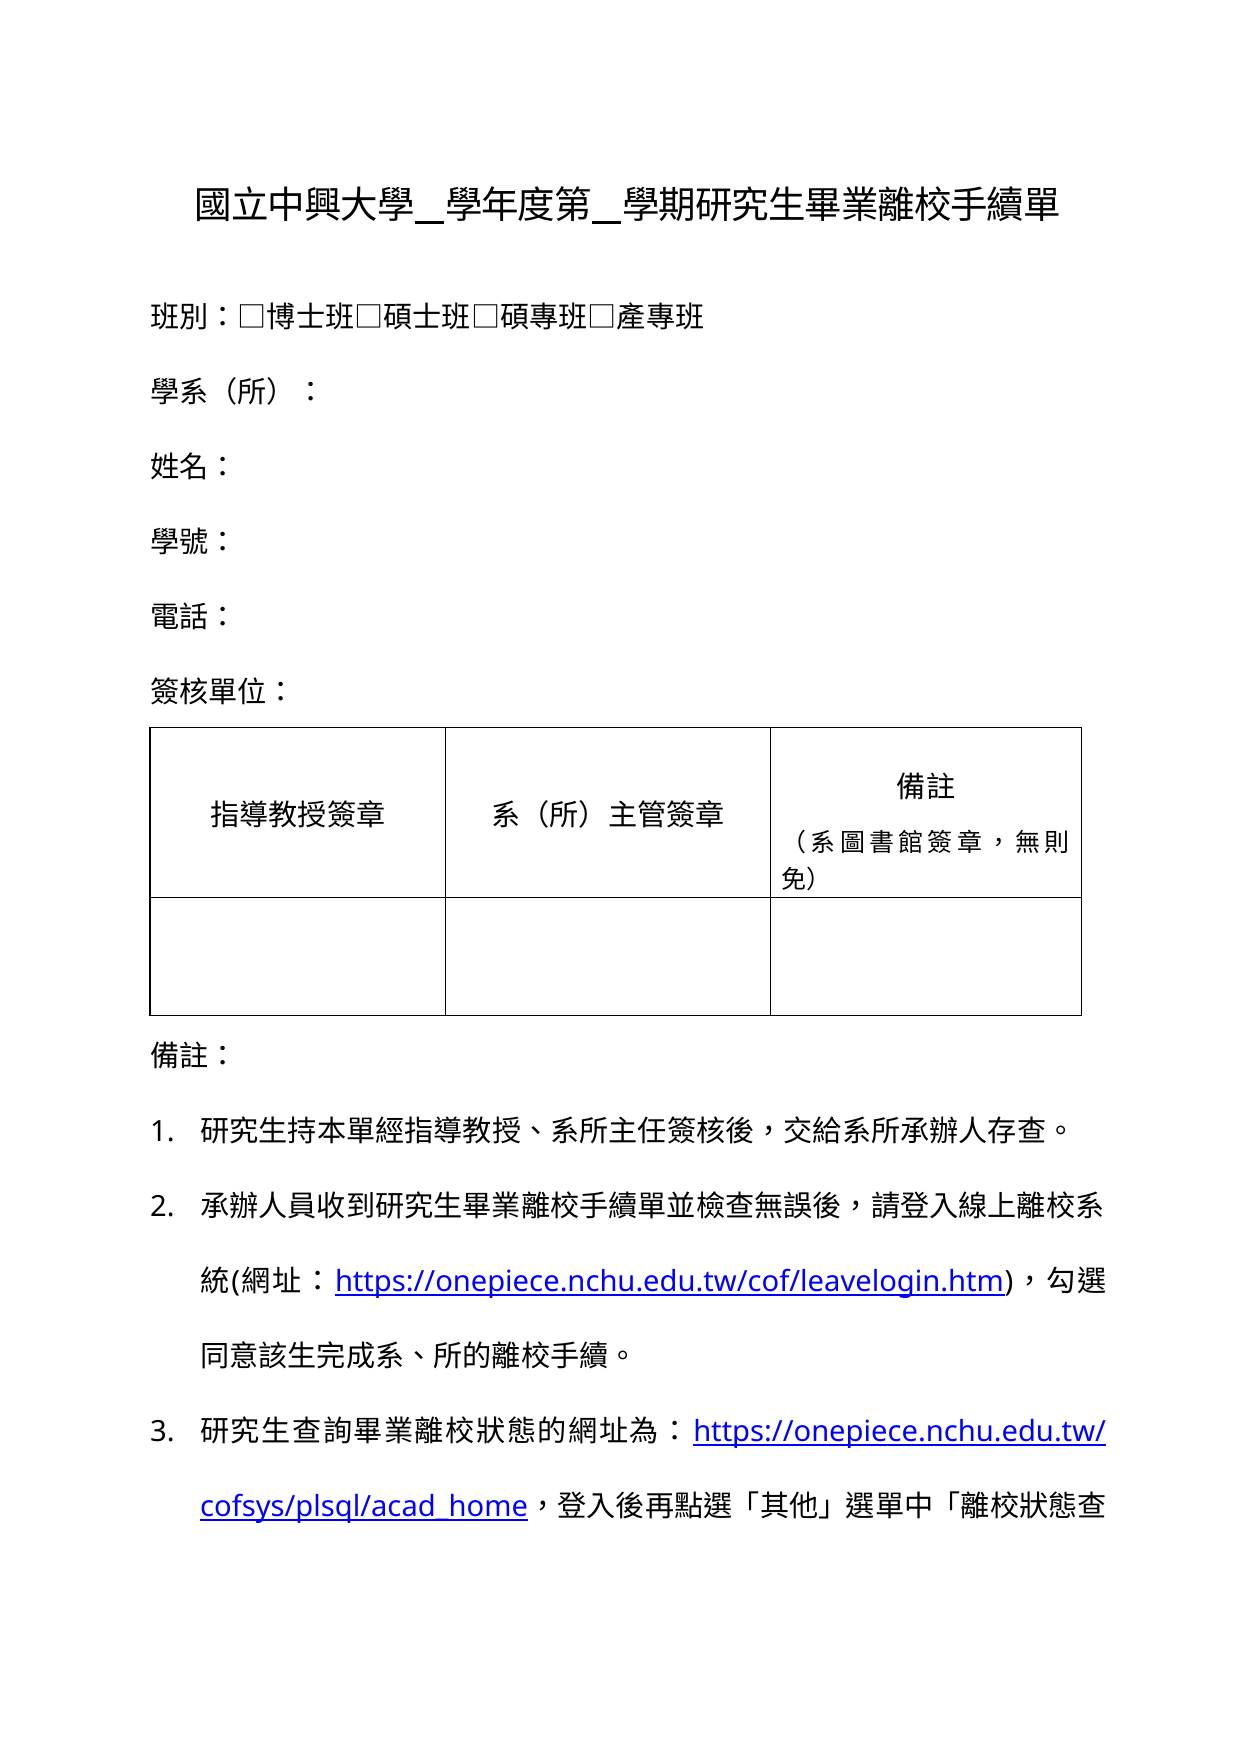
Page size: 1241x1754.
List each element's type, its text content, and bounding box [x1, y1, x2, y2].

text 班別：□博士班□碩士班□碩專班□產專班 [150, 277, 1106, 352]
list 研究生查詢畢業離校狀態的網址為：https://onepiece.nchu.edu.tw/cofsys/plsql/acad_home，登入後再點選「其他」選單中「離校狀態查 [150, 1391, 1106, 1541]
list 研究生持本單經指導教授、系所主任簽核後，交給系所承辦人存查。 [150, 1091, 1106, 1166]
table_header 指導教授簽章 [151, 728, 445, 897]
text 學號： [150, 502, 1106, 577]
text 簽核單位： [150, 652, 1106, 727]
list 承辦人員收到研究生畢業離校手續單並檢查無誤後，請登入線上離校系統(網址：https://onepiece.nchu.edu.tw/cof/leavelogin.htm)，勾選同意該生完成系、所的離校手續。 [150, 1166, 1106, 1391]
text 姓名： [150, 427, 1106, 502]
text 國立中興大學 學年度第 學期研究生畢業離校手續單 [150, 164, 1106, 239]
table_header 系（所）主管簽章 [446, 728, 770, 897]
table_cell [771, 898, 1081, 1015]
text 電話： [150, 577, 1106, 652]
table_cell [151, 898, 445, 1015]
table_header 備註 （系圖書館簽章，無則免） [771, 728, 1081, 897]
text 學系（所）： [150, 352, 1106, 427]
text 備註： [150, 1016, 1106, 1091]
table_cell [446, 898, 770, 1015]
